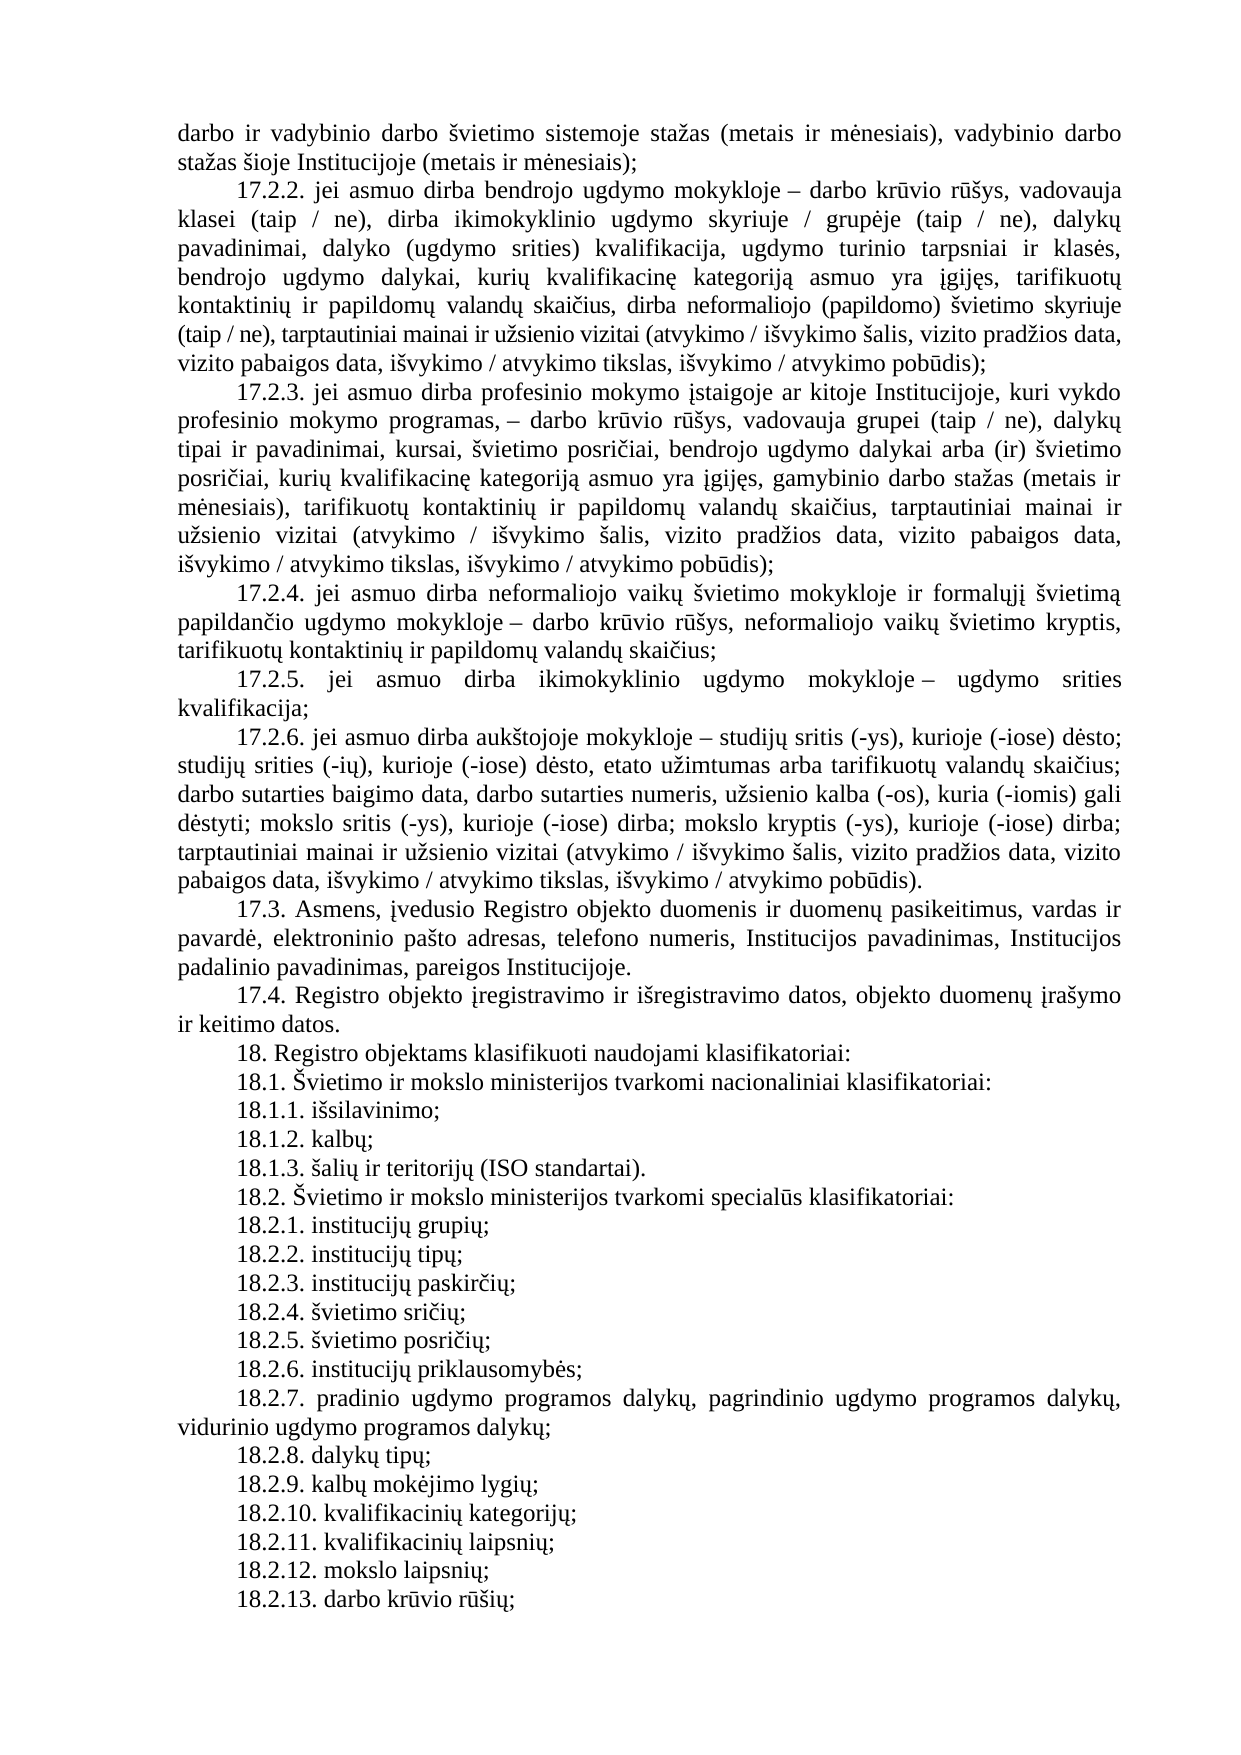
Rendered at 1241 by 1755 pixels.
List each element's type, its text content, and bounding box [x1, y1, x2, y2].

text 18.2.3. institucijų paskirčių; [177, 1268, 1122, 1297]
text 17.2.5. jei asmuo dirba ikimokyklinio ugdymo mokykloje – ugdymo srities kvalifikacija; [177, 664, 1122, 722]
text 18.2.4. švietimo sričių; [177, 1297, 1122, 1326]
text 17.3. Asmens, įvedusio Registro objekto duomenis ir duomenų pasikeitimus, vardas ir pavardė, elektroninio pašto adresas, telefono numeris, Institucijos pavadinimas, Institucijos padalinio pavadinimas, pareigos Institucijoje. [177, 894, 1122, 981]
text 18.1.2. kalbų; [177, 1124, 1122, 1153]
text 17.2.2. jei asmuo dirba bendrojo ugdymo mokykloje – darbo krūvio rūšys, vadovauja klasei (taip / ne), dirba ikimokyklinio ugdymo skyriuje / grupėje (taip / ne), dalykų pavadinimai, dalyko (ugdymo srities) kvalifikacija, ugdymo turinio tarpsniai ir klasės, bendrojo ugdymo dalykai, kurių kvalifikacinę kategoriją asmuo yra įgijęs, tarifikuotų kontaktinių ir papildomų valandų skaičius, dirba neformaliojo (papildomo) švietimo skyriuje (taip / ne), tarptautiniai mainai ir užsienio vizitai (atvykimo / išvykimo šalis, vizito pradžios data, vizito pabaigos data, išvykimo / atvykimo tikslas, išvykimo / atvykimo pobūdis); [177, 176, 1122, 377]
text 18.2.6. institucijų priklausomybės; [177, 1354, 1122, 1383]
text 18.2.7. pradinio ugdymo programos dalykų, pagrindinio ugdymo programos dalykų, vidurinio ugdymo programos dalykų; [177, 1383, 1122, 1441]
text 18.2.10. kvalifikacinių kategorijų; [177, 1498, 1122, 1527]
text 18.1.1. išsilavinimo; [177, 1096, 1122, 1124]
text 18.2.8. dalykų tipų; [177, 1441, 1122, 1469]
text 18.2.13. darbo krūvio rūšių; [177, 1584, 1122, 1613]
text 18.2.2. institucijų tipų; [177, 1239, 1122, 1268]
text 17.2.3. jei asmuo dirba profesinio mokymo įstaigoje ar kitoje Institucijoje, kuri vykdo profesinio mokymo programas, – darbo krūvio rūšys, vadovauja grupei (taip / ne), dalykų tipai ir pavadinimai, kursai, švietimo posričiai, bendrojo ugdymo dalykai arba (ir) švietimo posričiai, kurių kvalifikacinę kategoriją asmuo yra įgijęs, gamybinio darbo stažas (metais ir mėnesiais), tarifikuotų kontaktinių ir papildomų valandų skaičius, tarptautiniai mainai ir užsienio vizitai (atvykimo / išvykimo šalis, vizito pradžios data, vizito pabaigos data, išvykimo / atvykimo tikslas, išvykimo / atvykimo pobūdis); [177, 377, 1122, 578]
text 18.1.3. šalių ir teritorijų (ISO standartai). [177, 1153, 1122, 1182]
text 18.2. Švietimo ir mokslo ministerijos tvarkomi specialūs klasifikatoriai: [177, 1182, 1122, 1211]
text 17.4. Registro objekto įregistravimo ir išregistravimo datos, objekto duomenų įrašymo ir keitimo datos. [177, 981, 1122, 1038]
text 17.2.4. jei asmuo dirba neformaliojo vaikų švietimo mokykloje ir formalųjį švietimą papildančio ugdymo mokykloje – darbo krūvio rūšys, neformaliojo vaikų švietimo kryptis, tarifikuotų kontaktinių ir papildomų valandų skaičius; [177, 578, 1122, 664]
text darbo ir vadybinio darbo švietimo sistemoje stažas (metais ir mėnesiais), vadybinio darbo stažas šioje Institucijoje (metais ir mėnesiais); [177, 118, 1122, 176]
text 18.2.12. mokslo laipsnių; [177, 1556, 1122, 1584]
text 18.2.5. švietimo posričių; [177, 1326, 1122, 1354]
text 18.1. Švietimo ir mokslo ministerijos tvarkomi nacionaliniai klasifikatoriai: [177, 1067, 1122, 1096]
text 18.2.11. kvalifikacinių laipsnių; [177, 1527, 1122, 1556]
text 17.2.6. jei asmuo dirba aukštojoje mokykloje – studijų sritis (-ys), kurioje (-iose) dėsto; studijų srities (-ių), kurioje (-iose) dėsto, etato užimtumas arba tarifikuotų valandų skaičius; darbo sutarties baigimo data, darbo sutarties numeris, užsienio kalba (-os), kuria (-iomis) gali dėstyti; mokslo sritis (-ys), kurioje (-iose) dirba; mokslo kryptis (-ys), kurioje (-iose) dirba; tarptautiniai mainai ir užsienio vizitai (atvykimo / išvykimo šalis, vizito pradžios data, vizito pabaigos data, išvykimo / atvykimo tikslas, išvykimo / atvykimo pobūdis). [177, 722, 1122, 894]
text 18. Registro objektams klasifikuoti naudojami klasifikatoriai: [177, 1038, 1122, 1067]
text 18.2.9. kalbų mokėjimo lygių; [177, 1469, 1122, 1498]
text 18.2.1. institucijų grupių; [177, 1211, 1122, 1239]
